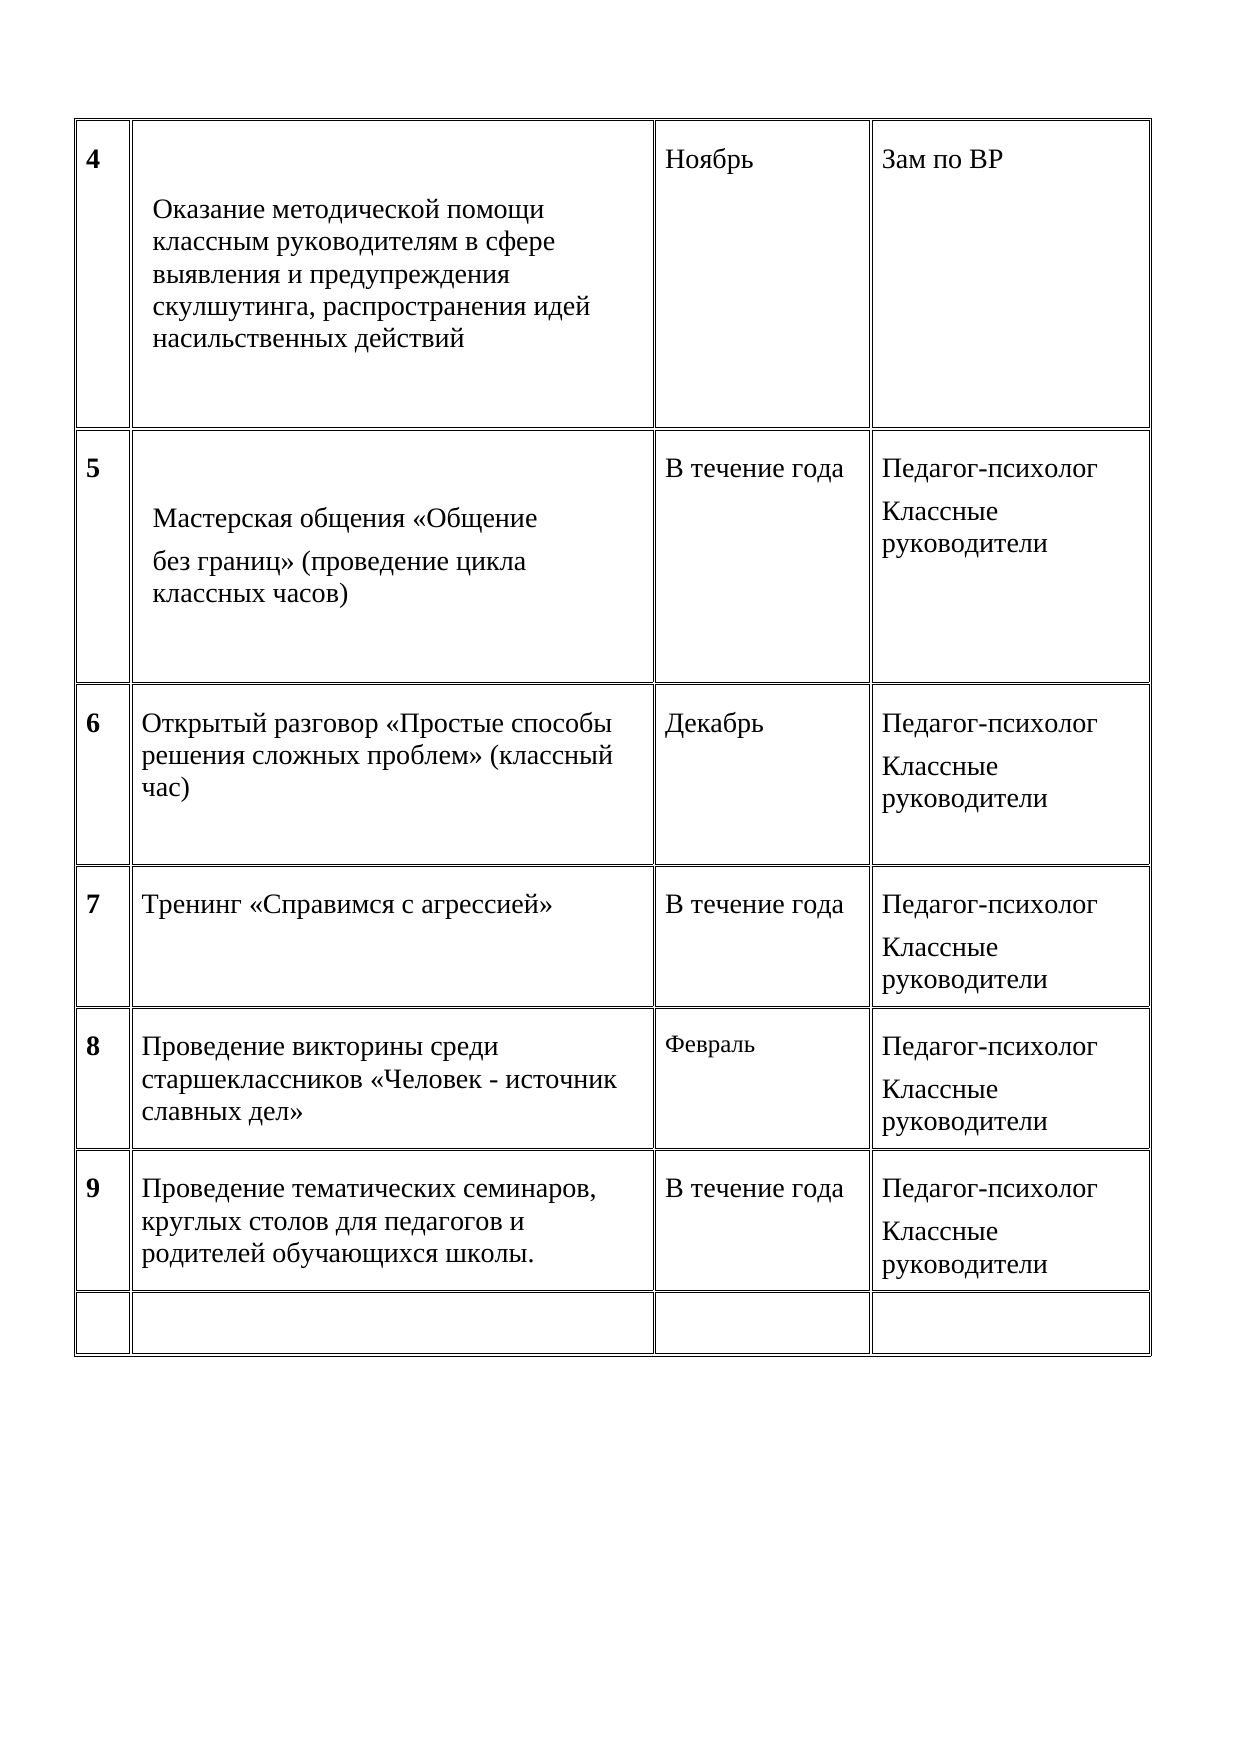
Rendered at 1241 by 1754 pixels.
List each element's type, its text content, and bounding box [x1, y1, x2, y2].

table_cell В течение года [656, 867, 869, 1006]
table_cell [133, 121, 653, 427]
table_cell 9 [77, 1151, 129, 1290]
table_cell 8 [77, 1009, 129, 1148]
table_cell Ноябрь [656, 121, 869, 427]
table_cell [133, 1293, 653, 1353]
table_cell Проведение викторины среди старшеклассников «Человек - источник славных дел» [133, 1009, 653, 1148]
table_cell 5 [77, 431, 129, 682]
table_cell 4 [77, 121, 129, 427]
table_header Мастерская общения «Общение без границ» (проведение цикла классных часов) [141, 480, 615, 632]
table_cell Педагог-психолог Классные руководители [873, 431, 1149, 682]
table_cell Педагог-психолог Классные руководители [873, 1151, 1149, 1290]
table_cell 6 [77, 685, 129, 863]
table_cell Февраль [656, 1009, 869, 1148]
table_cell Педагог-психолог Классные руководители [873, 685, 1149, 863]
table_cell [77, 1293, 129, 1353]
table_header Оказание методической помощи классным руководителям в сфере выявления и предупреждения скулшутинга, распространения идей насильственных действий [141, 171, 615, 377]
table_cell Декабрь [656, 685, 869, 863]
table_cell 7 [77, 867, 129, 1006]
table_cell Открытый разговор «Простые способы решения сложных проблем» (классный час) [133, 685, 653, 863]
table_cell Педагог-психолог Классные руководители [873, 867, 1149, 1006]
table_cell В течение года [656, 1151, 869, 1290]
table_cell [656, 1293, 869, 1353]
table_cell Тренинг «Справимся с агрессией» [133, 867, 653, 1006]
table_cell Педагог-психолог Классные руководители [873, 1009, 1149, 1148]
table_cell Проведение тематических семинаров, круглых столов для педагогов и родителей обучающихся школы. [133, 1151, 653, 1290]
table_cell В течение года [656, 431, 869, 682]
table_cell [133, 431, 653, 682]
table_cell [873, 1293, 1149, 1353]
table_cell Зам по ВР [873, 121, 1149, 427]
